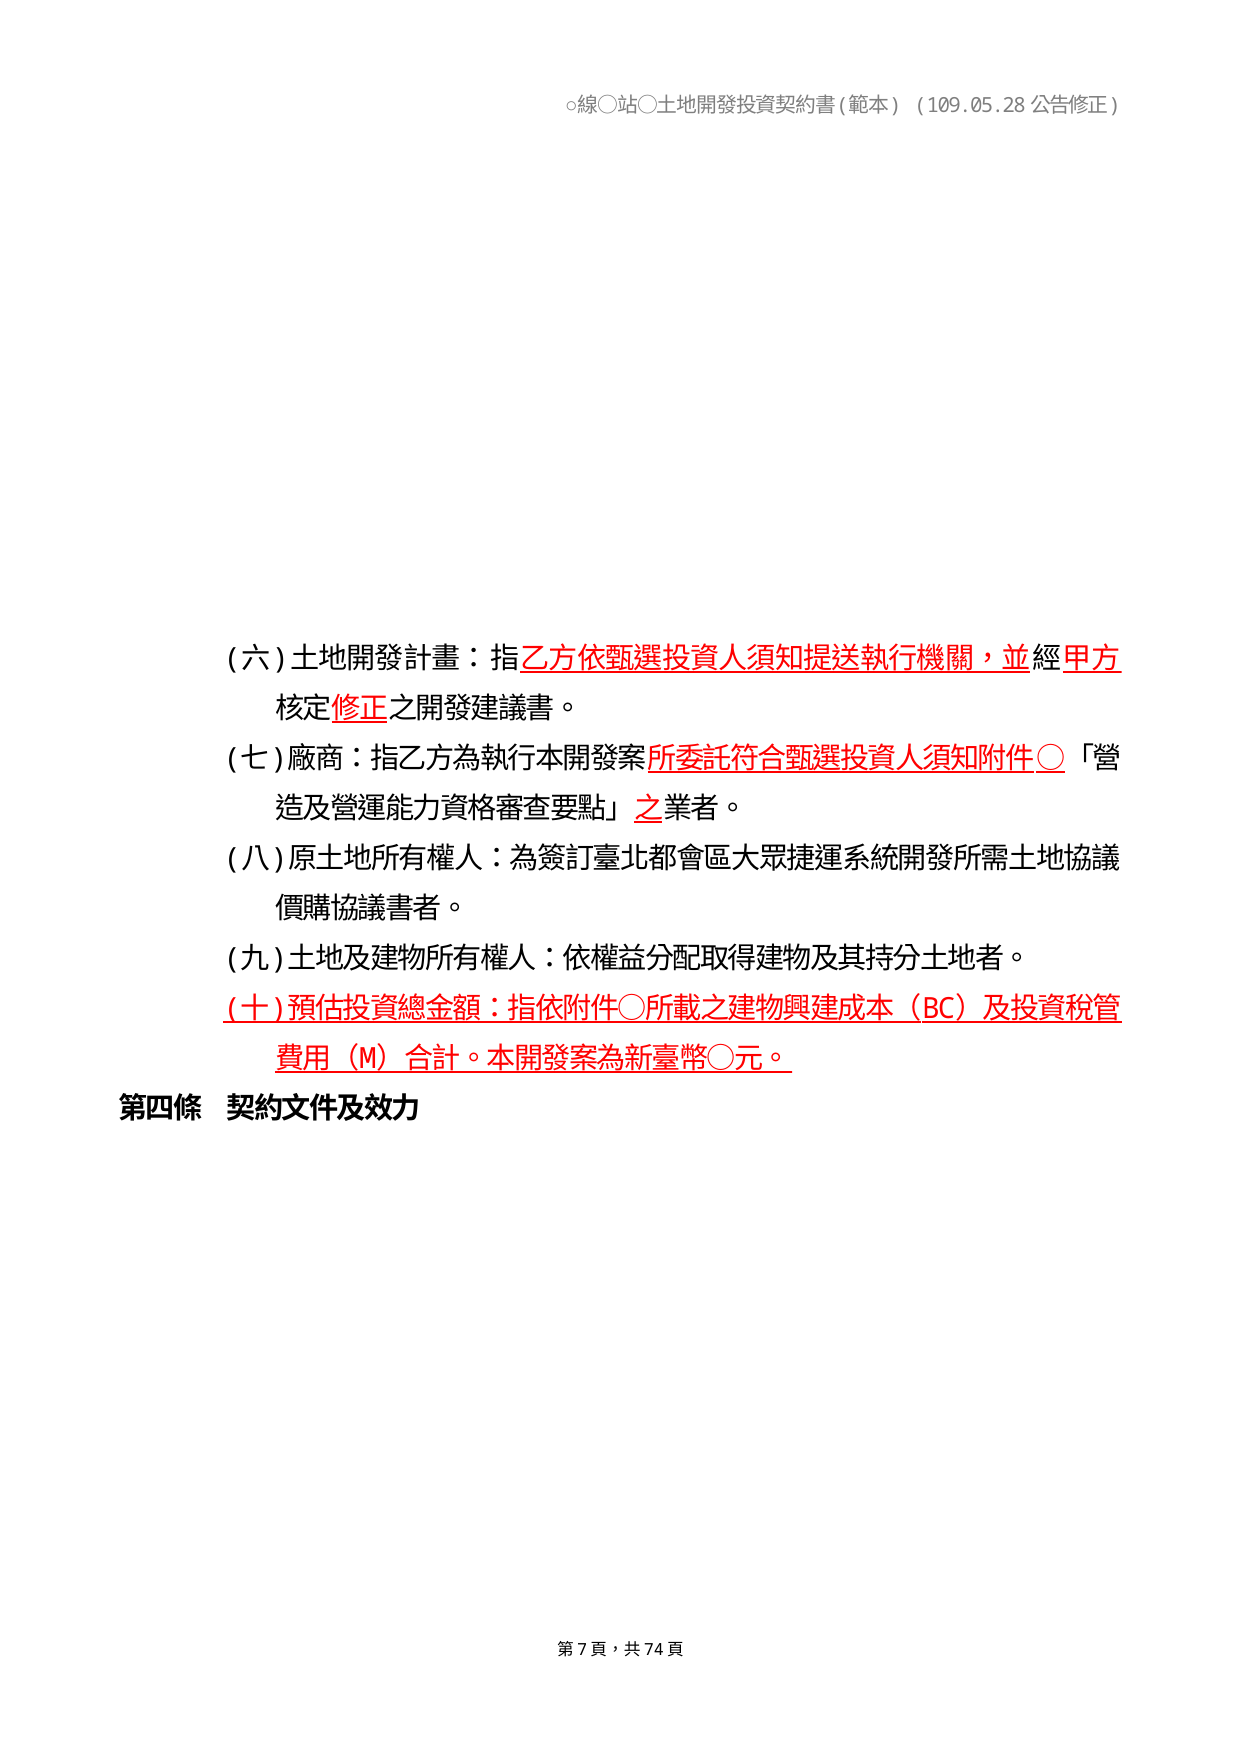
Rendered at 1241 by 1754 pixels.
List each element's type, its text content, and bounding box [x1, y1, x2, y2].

text 第四條 契約文件及效力 [118, 1077, 1122, 1127]
text 費用（M）合計。本開發案為新臺幣○元。 [223, 1022, 1122, 1077]
text (六)土地開發計畫：指乙方依甄選投資人須知提送執行機關，並經甲方核定修正之開發建議書。 [223, 627, 1122, 727]
text (九)土地及建物所有權人：依權益分配取得建物及其持分土地者。 [223, 927, 1122, 977]
text (八)原土地所有權人：為簽訂臺北都會區大眾捷運系統開發所需土地協議價購協議書者。 [223, 827, 1122, 927]
text (十)預估投資總金額：指依附件○所載之建物興建成本（BC）及投資稅管 [223, 977, 1122, 1021]
text (七)廠商：指乙方為執行本開發案所委託符合甄選投資人須知附件○「營造及營運能力資格審查要點」之業者。 [223, 727, 1122, 827]
